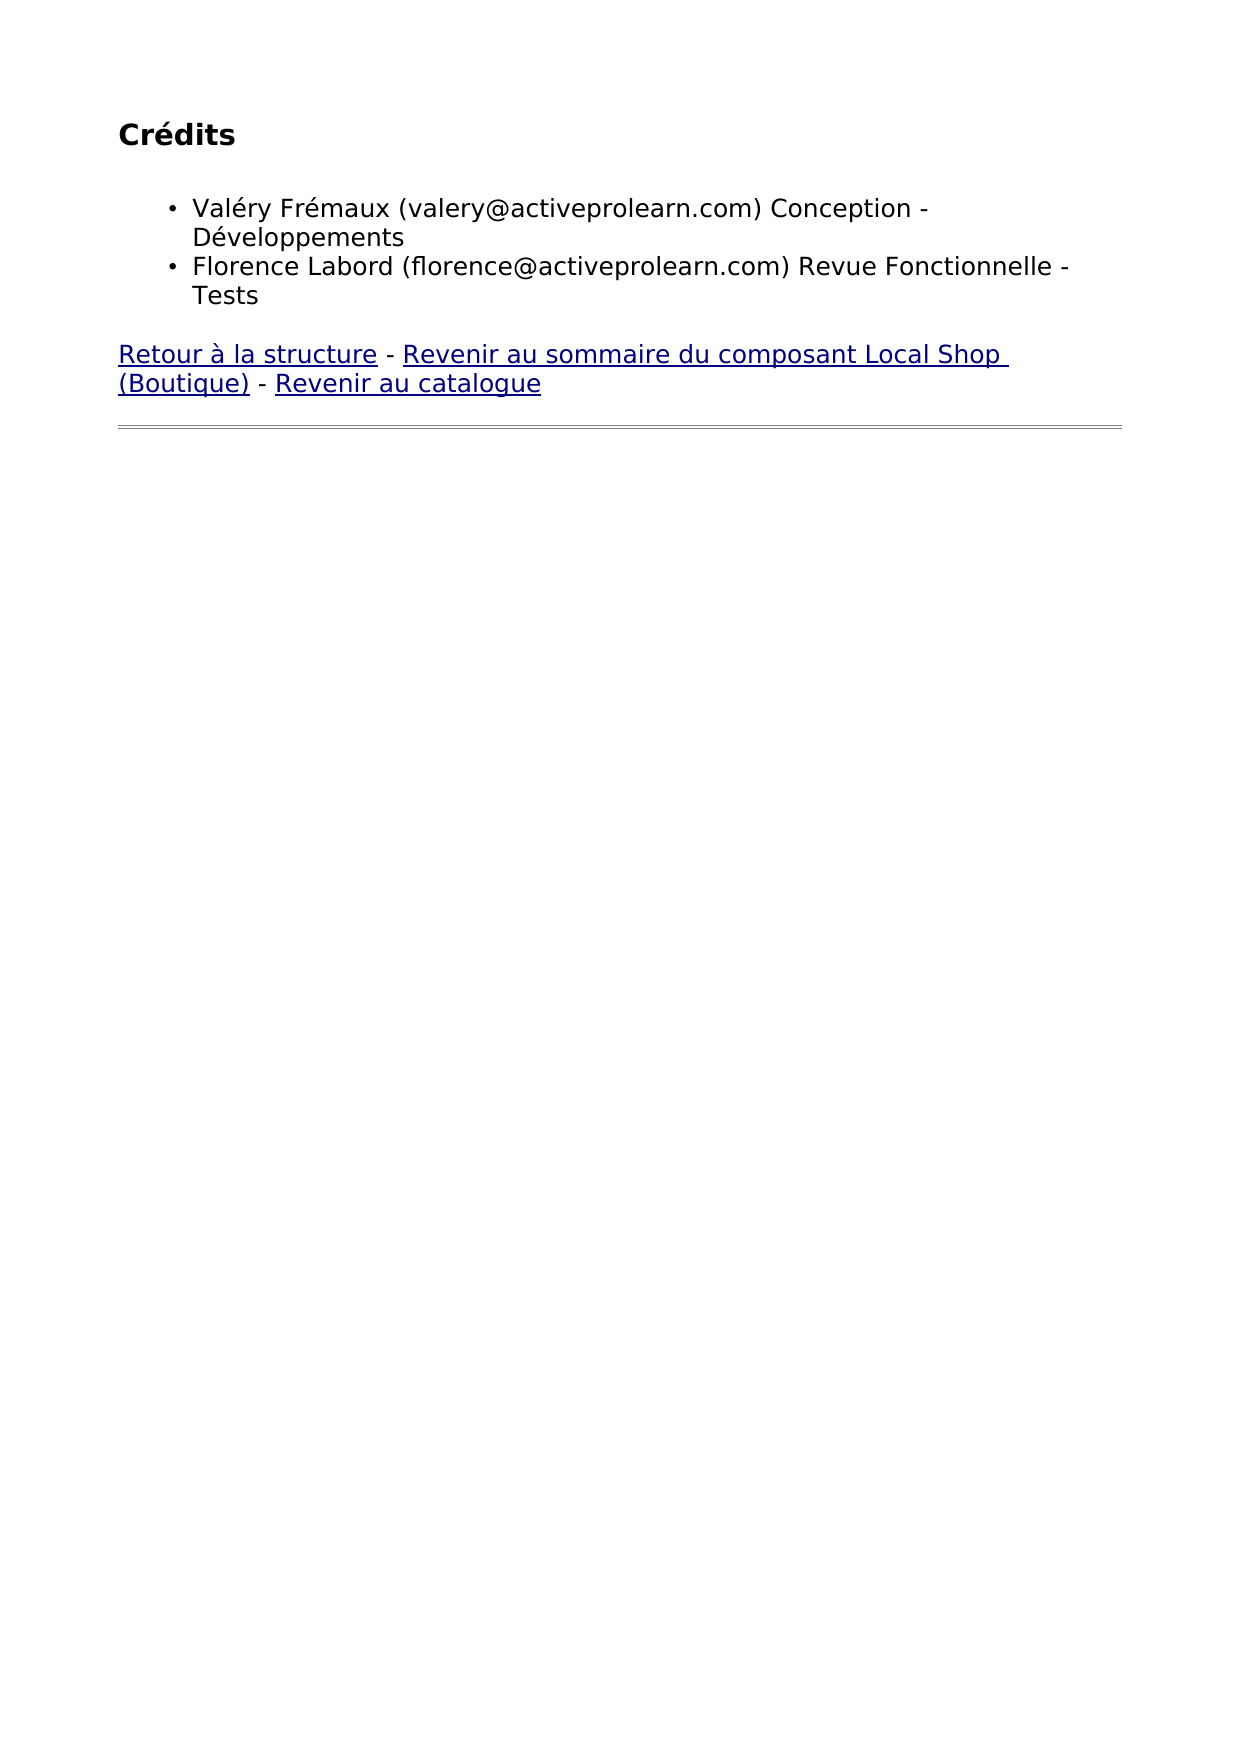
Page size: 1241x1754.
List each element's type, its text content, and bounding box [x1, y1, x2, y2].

list Florence Labord (florence@activeprolearn.com) Revue Fonctionnelle - Tests [177, 252, 1122, 311]
text Retour à la structure - Revenir au sommaire du composant Local Shop (Boutique) - Revenir au catalogue [118, 340, 1122, 398]
subtitle Crédits [118, 118, 1122, 152]
list Valéry Frémaux (valery@activeprolearn.com) Conception - Développements [177, 194, 1122, 252]
